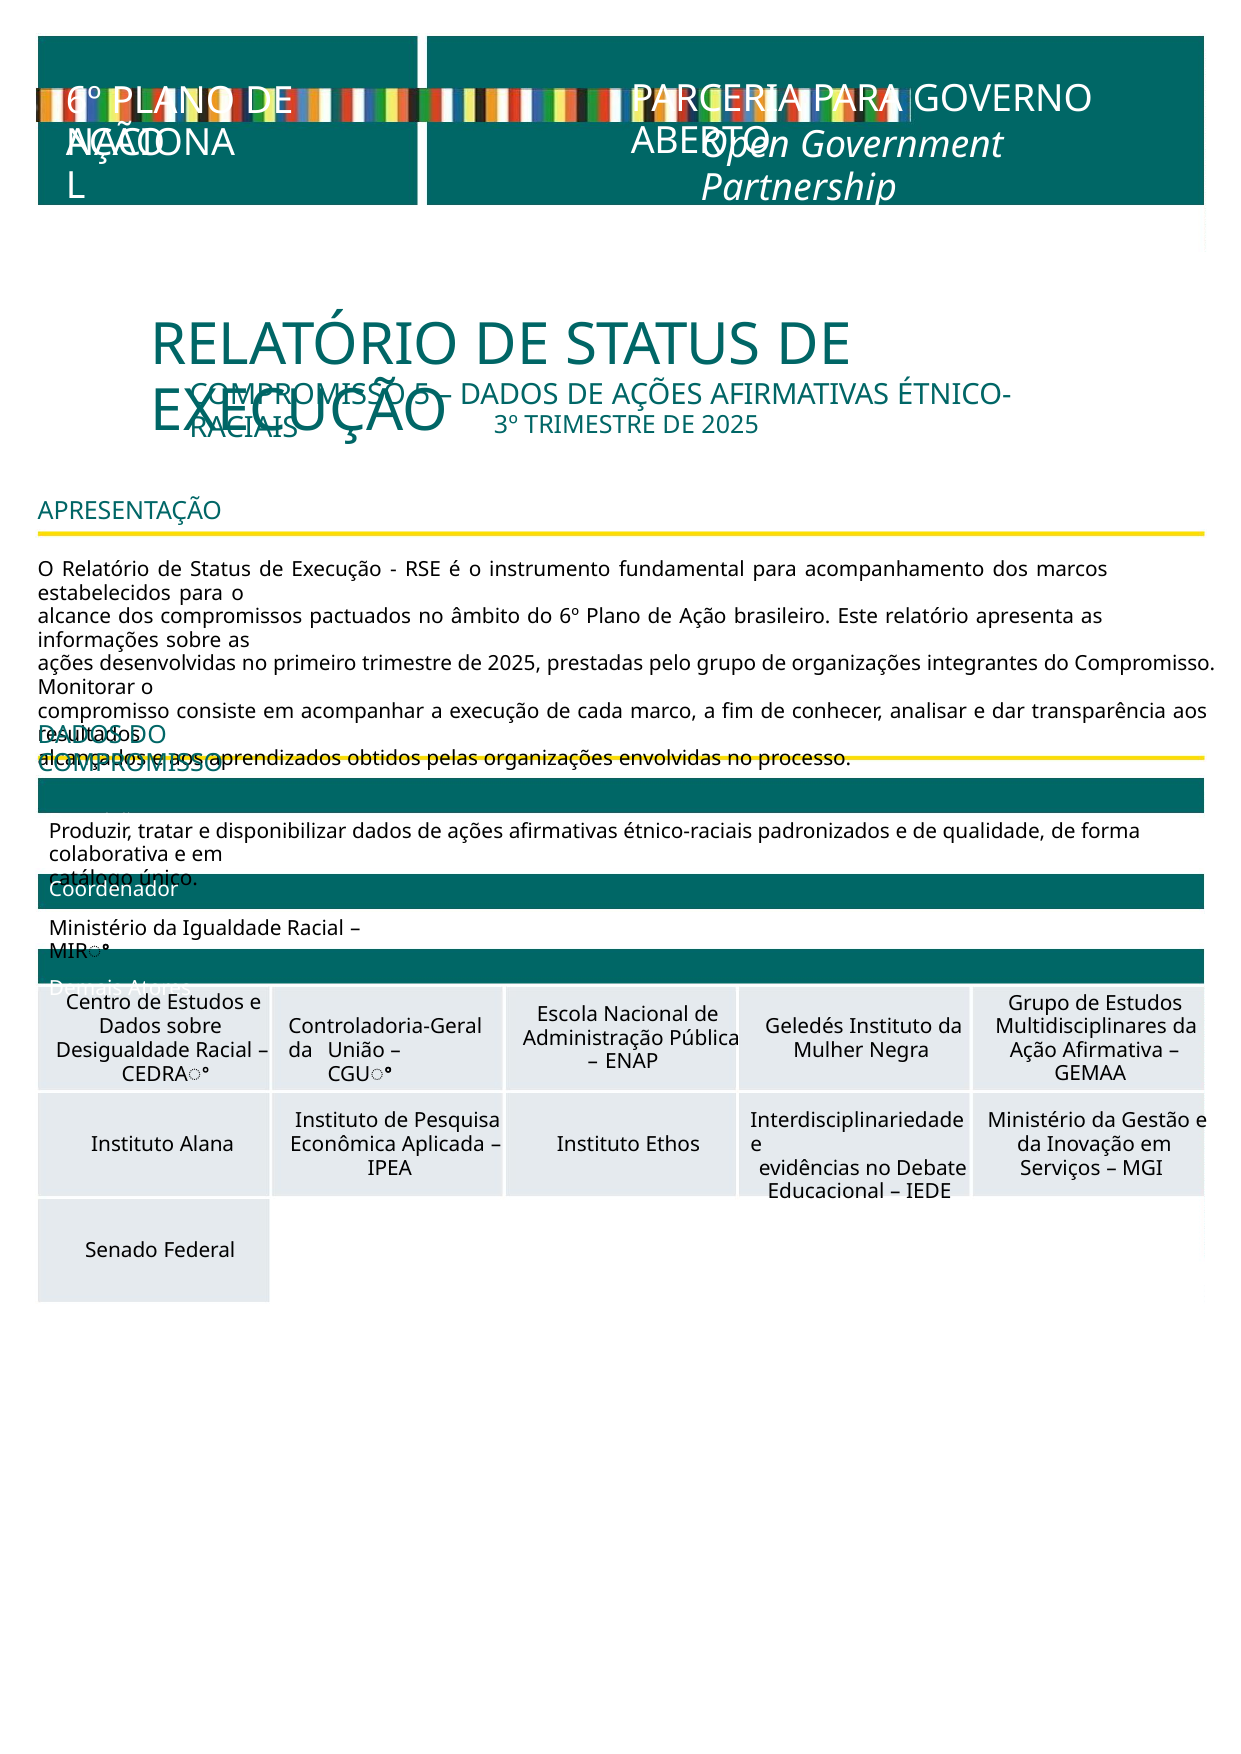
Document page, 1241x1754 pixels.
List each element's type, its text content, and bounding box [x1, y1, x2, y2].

text Serviços – MGI [1020, 1156, 1177, 1180]
text evidências no Debate [759, 1156, 981, 1180]
text alcançados e aos aprendizados obtidos pelas organizações envolvidas no processo. [354, 746, 1228, 770]
text Ministério da Gestão e [987, 1109, 1210, 1133]
text O Relatório de Status de Execução - RSE é o instrumento fundamental para acompanhamento dos marcos estabelecidos para o [37, 558, 1228, 605]
text Instituto Alana [91, 1133, 247, 1156]
text DADOS DO COMPROMISSO [37, 721, 354, 777]
text Demais Atores [49, 977, 405, 1001]
text Coordenador [49, 878, 187, 902]
text Multidisciplinares da [995, 1015, 1202, 1038]
text ações desenvolvidas no primeiro trimestre de 2025, prestadas pelo grupo de organizações integrantes do Compromisso. Monitorar o [37, 652, 1228, 699]
text Centro de Estudos e [66, 991, 277, 1014]
text catálogo único. [49, 866, 1216, 890]
text º TRIMESTRE DE 2025 [508, 411, 773, 439]
text NACIONAL [66, 122, 253, 207]
text Ministério da Igualdade Racial – MIRꢀꢀ [49, 916, 405, 963]
text alcance dos compromissos pactuados no âmbito do 6º Plano de Ação brasileiro. Este relatório apresenta as informações sobre as [37, 605, 1228, 652]
text Dados sobre [98, 1014, 277, 1038]
text APRESENTAÇÃO [37, 496, 239, 525]
text da Inovação em [1017, 1133, 1210, 1156]
text 3 [494, 411, 508, 439]
text Instituto Ethos [557, 1133, 708, 1156]
text compromisso consiste em acompanhar a execução de cada marco, a fim de conhecer, analisar e dar transparência aos resultados [37, 699, 1228, 746]
text COMPROMISSO 5 – DADOS DE AÇÕES AFIRMATIVAS ÉTNICO-RACIAIS [189, 378, 1078, 444]
text Educacional – IEDE [767, 1180, 981, 1203]
text Geledés Instituto da [765, 1015, 966, 1038]
text Mulher Negra [793, 1038, 966, 1062]
text Ação Afirmativa – [1009, 1038, 1202, 1062]
text ENAP [605, 1050, 678, 1074]
text CEDRAꢀ [121, 1062, 211, 1086]
text GEMAA [1054, 1062, 1202, 1086]
text Instituto de Pesquisa [295, 1109, 509, 1133]
text Open Government Partnership [700, 124, 1209, 209]
text Administração Pública [523, 1026, 742, 1050]
text – [587, 1050, 605, 1074]
text Produzir, tratar e disponibilizar dados de ações afirmativas étnico-raciais padronizados e de qualidade, de forma colaborativa e em [49, 819, 1216, 866]
text União – CGUꢀꢀ [327, 1039, 472, 1086]
text Descrição [49, 810, 354, 819]
text 6º PLANO DE AÇÃO [66, 79, 392, 164]
text PARCERIA PARA GOVERNO ABERTO [631, 77, 1209, 162]
text RELATÓRIO DE STATUS DE EXECUÇÃO [151, 312, 1116, 444]
text Controladoria-Geral da [288, 1015, 511, 1062]
text Desigualdade Racial – [56, 1038, 277, 1062]
text IPEA [367, 1156, 509, 1180]
text Interdisciplinariedade e [750, 1109, 981, 1156]
text Econômica Aplicada – [290, 1133, 509, 1156]
text Senado Federal [85, 1239, 247, 1262]
text Grupo de Estudos [1008, 991, 1202, 1015]
text Escola Nacional de [537, 1003, 742, 1026]
